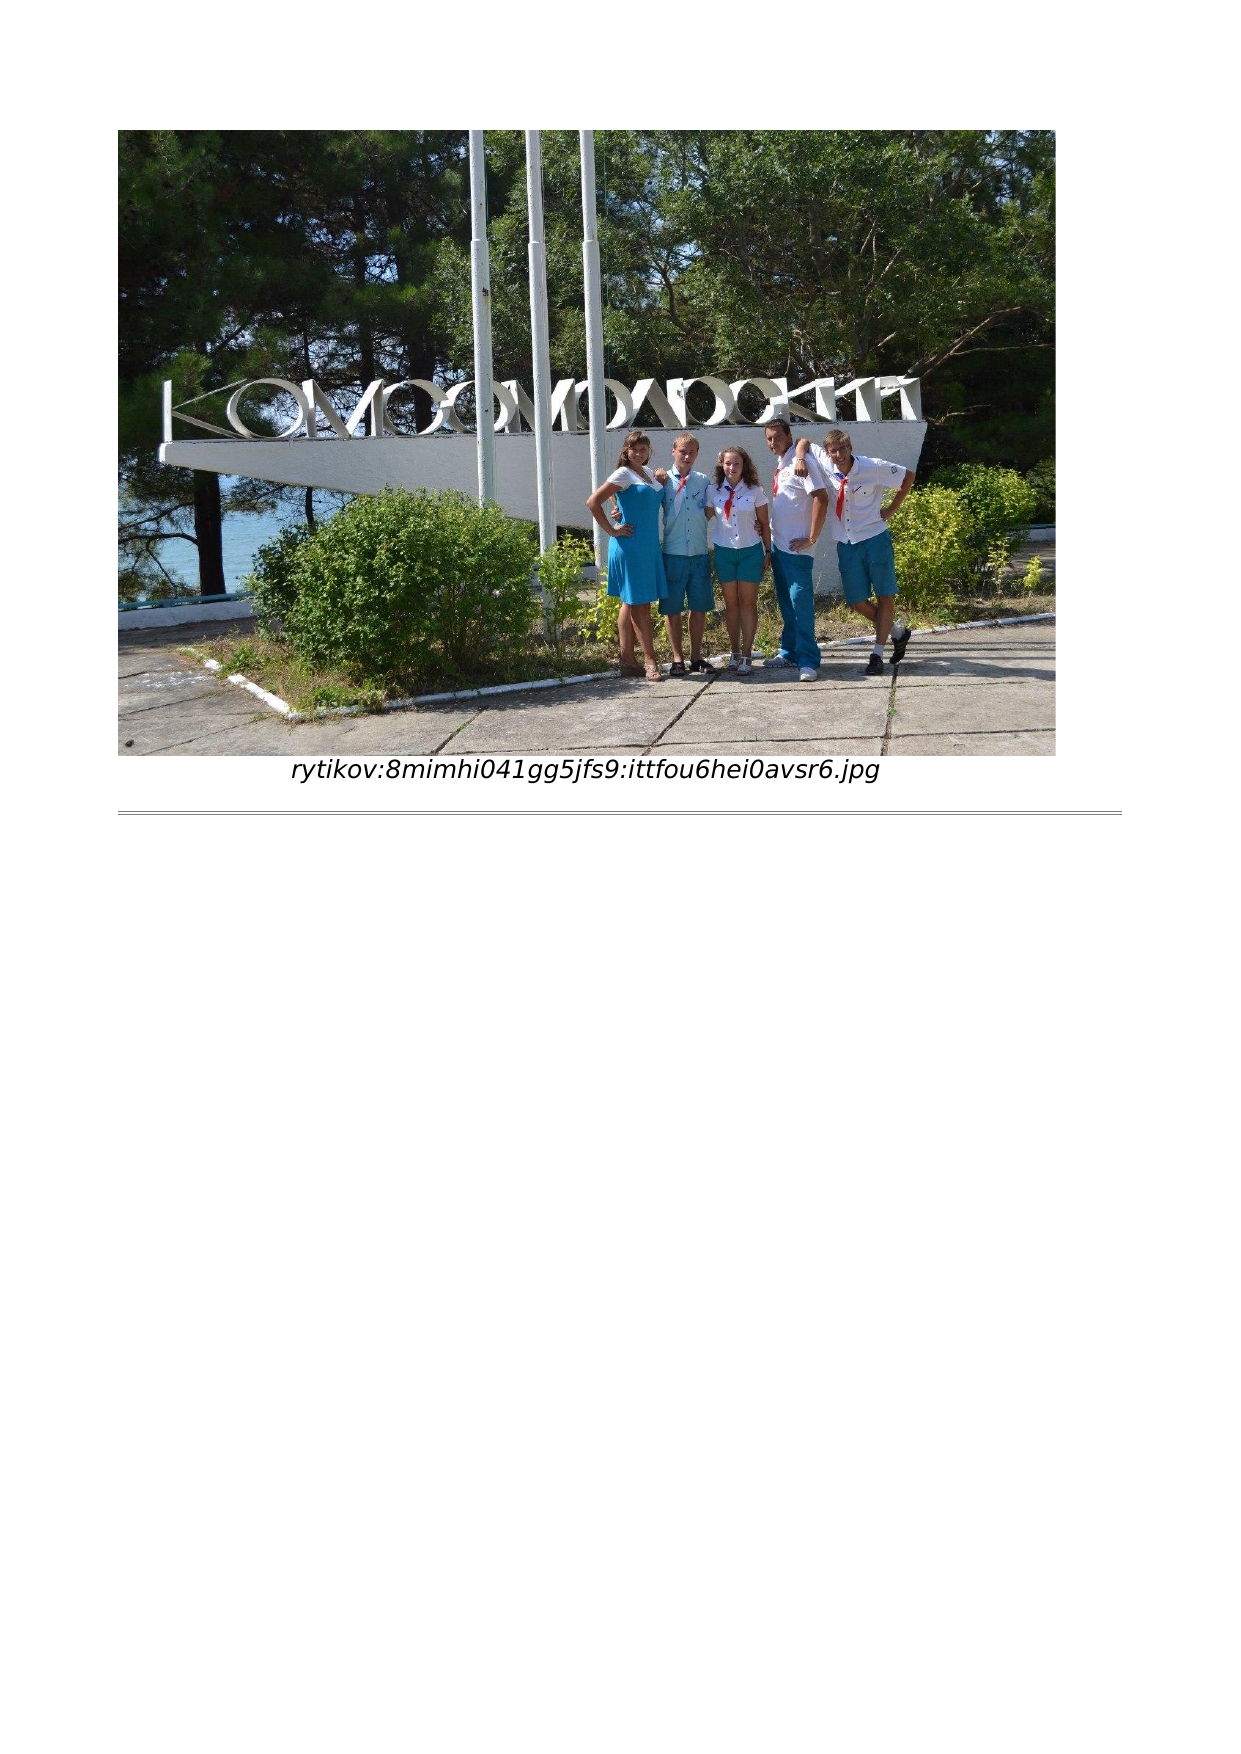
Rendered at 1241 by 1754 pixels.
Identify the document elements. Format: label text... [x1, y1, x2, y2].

picture [118, 130, 1056, 756]
text rytikov:8mimhi041gg5jfs9:ittfou6hei0avsr6.jpg [118, 756, 1056, 784]
